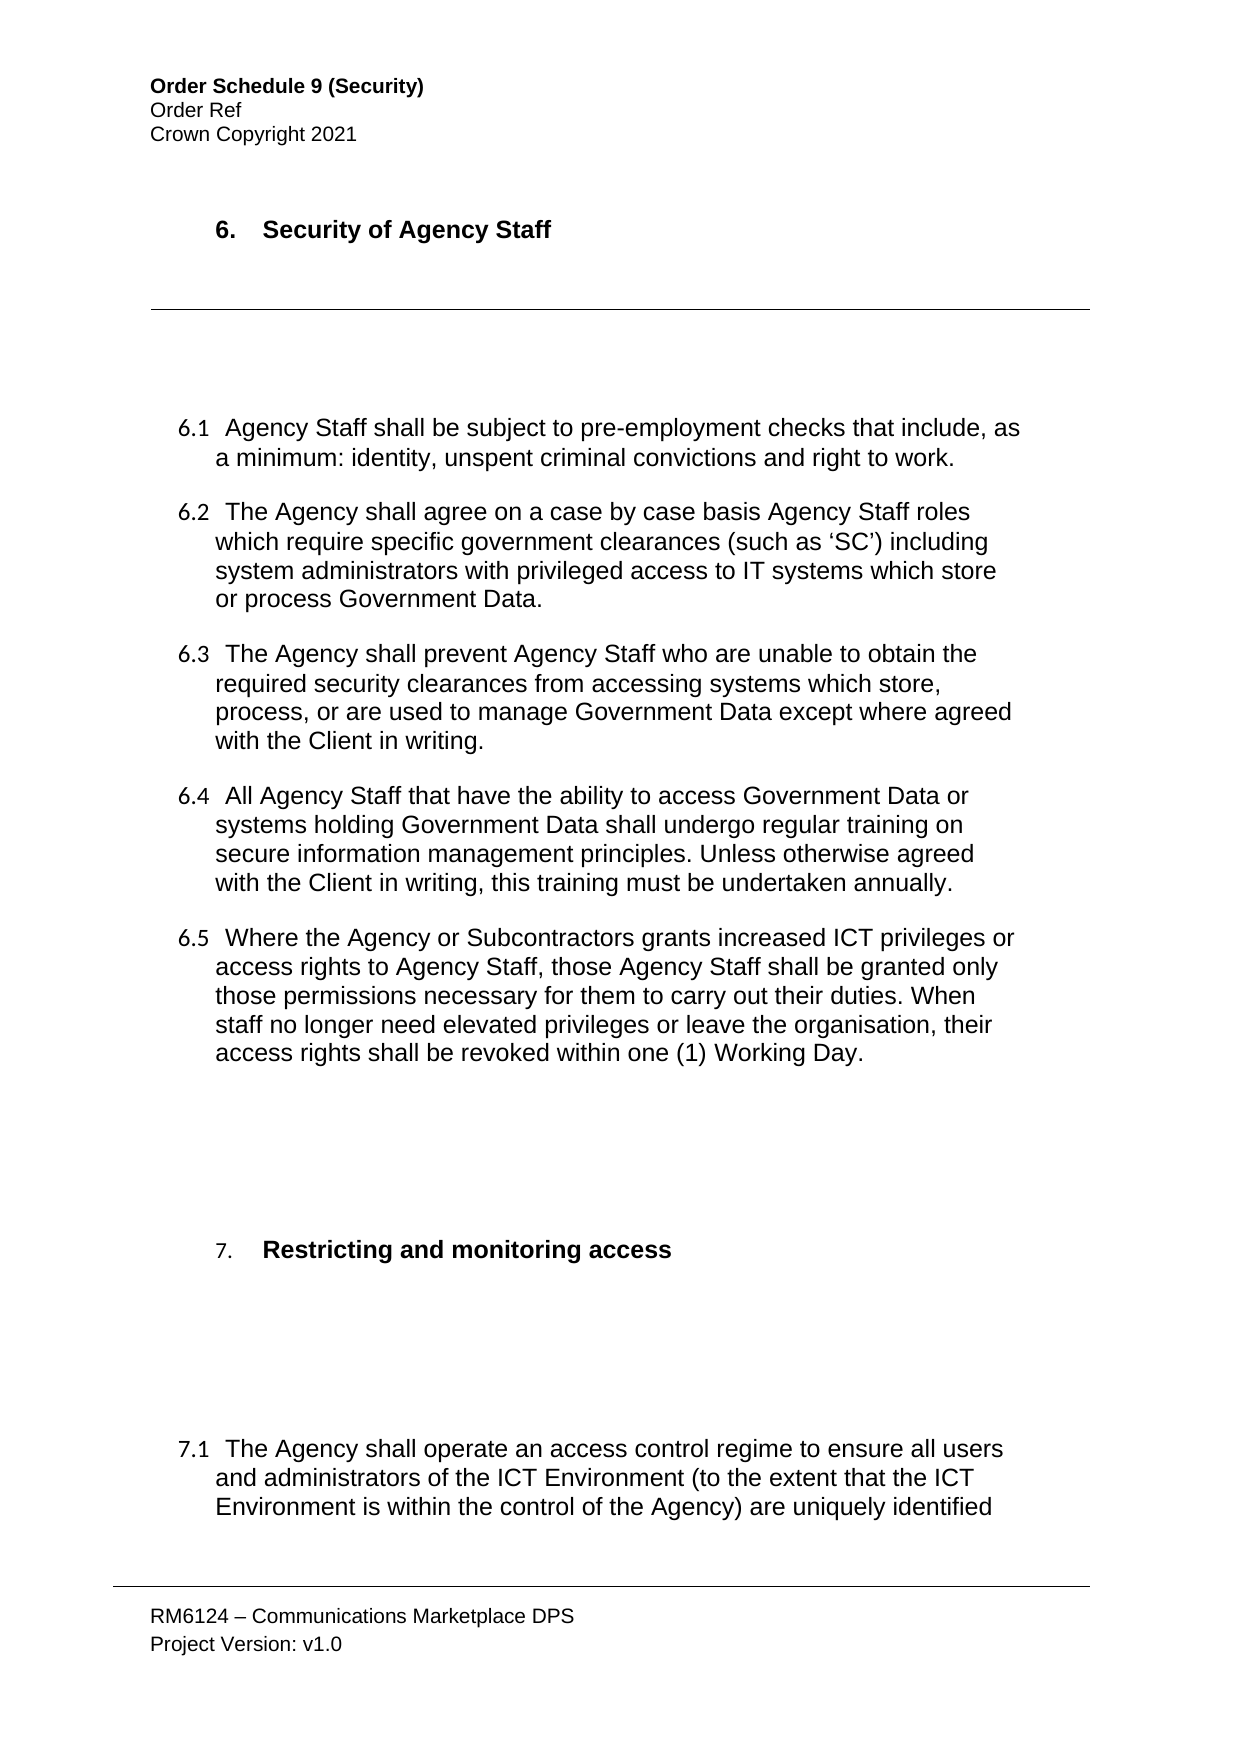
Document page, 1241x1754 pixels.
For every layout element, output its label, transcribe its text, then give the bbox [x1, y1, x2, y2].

list Where the Agency or Subcontractors grants increased ICT privileges or access rights to Agency Staff, those Agency Staff shall be granted only those permissions necessary for them to carry out their duties. When staff no longer need elevated privileges or leave the organisation, their access rights shall be revoked within one (1) Working Day. [114, 857, 1089, 1132]
list The Agency shall prevent Agency Staff who are unable to obtain the required security clearances from accessing systems which store, process, or are used to manage Government Data except where agreed with the Client in writing. [114, 573, 1089, 715]
list The Agency shall operate an access control regime to ensure all users and administrators of the ICT Environment (to the extent that the ICT Environment is within the control of the Agency) are uniquely identified [114, 1369, 1089, 1585]
list All Agency Staff that have the ability to access Government Data or systems holding Government Data shall undergo regular training on secure information management principles. Unless otherwise agreed with the Client in writing, this training must be undertaken annually. [114, 715, 1089, 857]
list Security of Agency Staff [151, 151, 1089, 308]
list Agency Staff shall be subject to pre-employment checks that include, as a minimum: identity, unspent criminal convictions and right to work. [114, 348, 1089, 431]
list The Agency shall agree on a case by case basis Agency Staff roles which require specific government clearances (such as ‘SC’) including system administrators with privileged access to IT systems which store or process Government Data. [114, 431, 1089, 573]
list Restricting and monitoring access [151, 1171, 1089, 1329]
